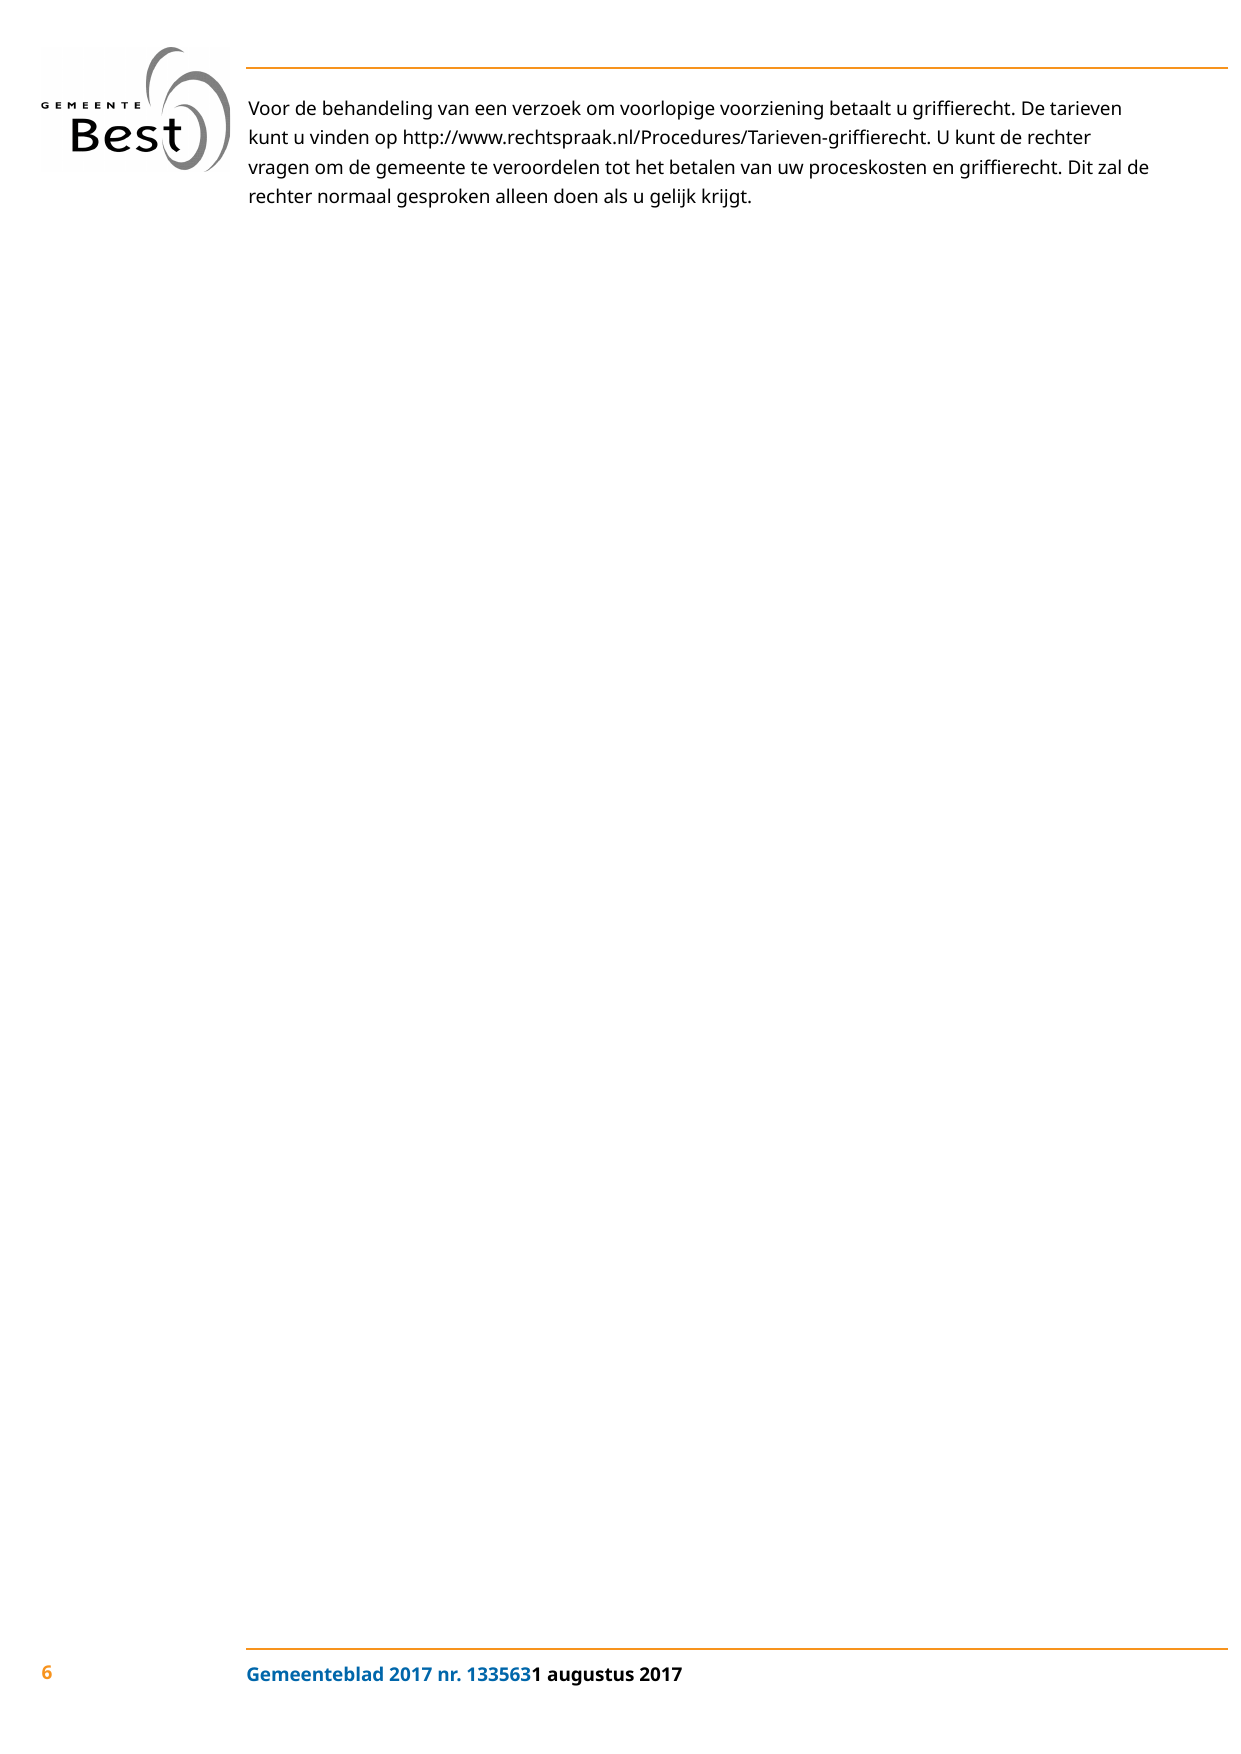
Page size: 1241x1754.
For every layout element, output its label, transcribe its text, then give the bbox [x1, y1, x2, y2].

picture [41, 47, 231, 172]
text Voor de behandeling van een verzoek om voorlopige voorziening betaalt u griffierecht. De tarieven kunt u vinden op http://www.rechtspraak.nl/Procedures/Tarieven-griffierecht. U kunt de rechter vragen om de gemeente te veroordelen tot het betalen van uw proceskosten en griffierecht. Dit zal de rechter normaal gesproken alleen doen als u gelijk krijgt. [248, 95, 1152, 209]
